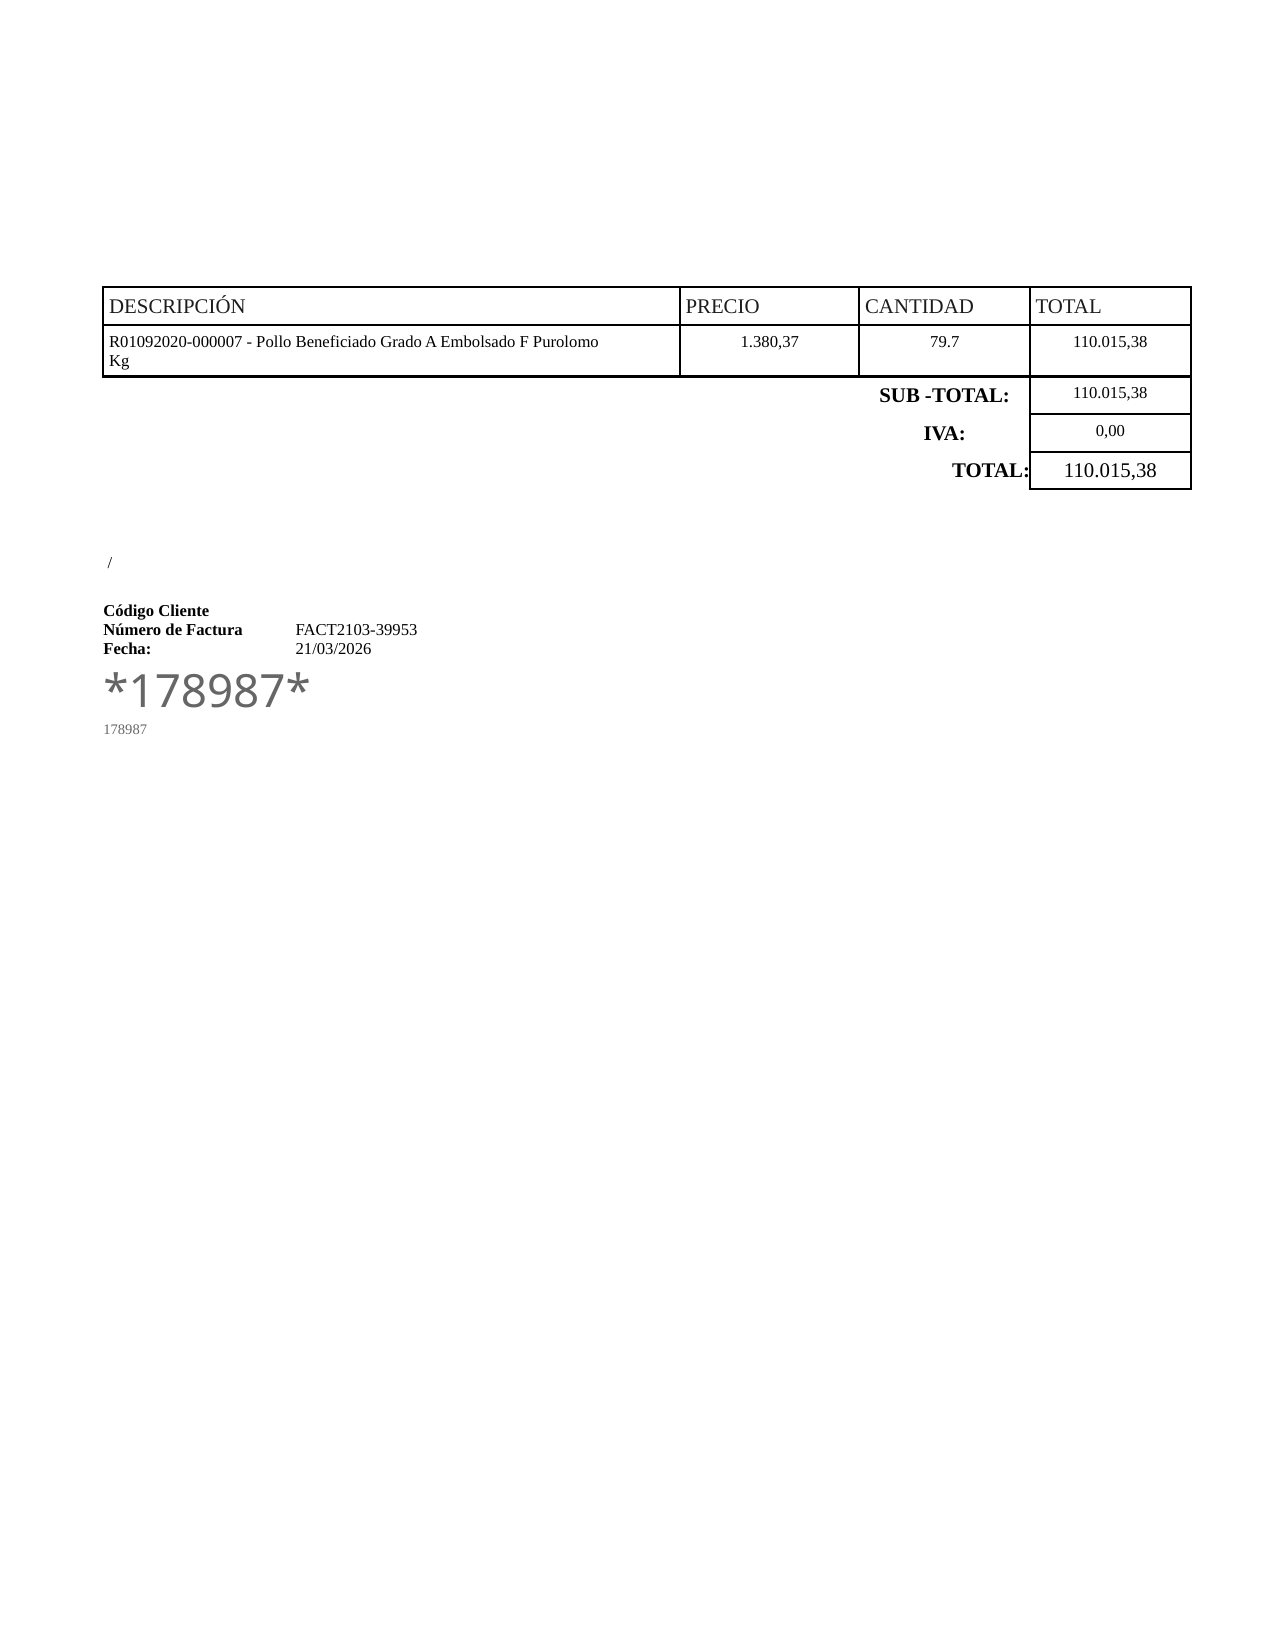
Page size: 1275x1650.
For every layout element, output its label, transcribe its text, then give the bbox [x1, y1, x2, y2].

table_header [103, 490, 858, 514]
table_cell 79.7 [860, 326, 1029, 375]
table_header TOTAL [1031, 288, 1190, 323]
table_cell [103, 378, 859, 488]
text 178987 [103, 721, 1137, 737]
table_cell FACT2103-39953 [295, 620, 517, 639]
table_header Código Cliente [103, 601, 295, 620]
table_cell 1.380,37 [681, 326, 858, 375]
table_header DESCRIPCIÓN [104, 288, 679, 323]
table_cell 110.015,38 [1031, 378, 1190, 413]
table_header [295, 601, 517, 620]
table_cell Número de Factura [103, 620, 295, 639]
table_cell R01092020-000007 - Pollo Beneficiado Grado A Embolsado F Purolomo Kg [104, 326, 679, 375]
table_header PRECIO [681, 288, 858, 323]
table_cell 110.015,38 [1031, 326, 1190, 375]
table_cell 0,00 [1031, 415, 1190, 451]
text *178987* [103, 658, 1137, 721]
table_cell / [103, 553, 858, 572]
table_cell [103, 534, 858, 553]
table_cell IVA: [859, 413, 1029, 451]
table_cell [103, 514, 858, 533]
table_cell Fecha: [103, 639, 295, 658]
table_header CANTIDAD [860, 288, 1029, 323]
table_cell SUB -TOTAL: [859, 378, 1029, 413]
table_cell 110.015,38 [1031, 453, 1190, 488]
table_cell 21/03/2026 [295, 639, 517, 658]
table_cell TOTAL: [859, 451, 1029, 488]
